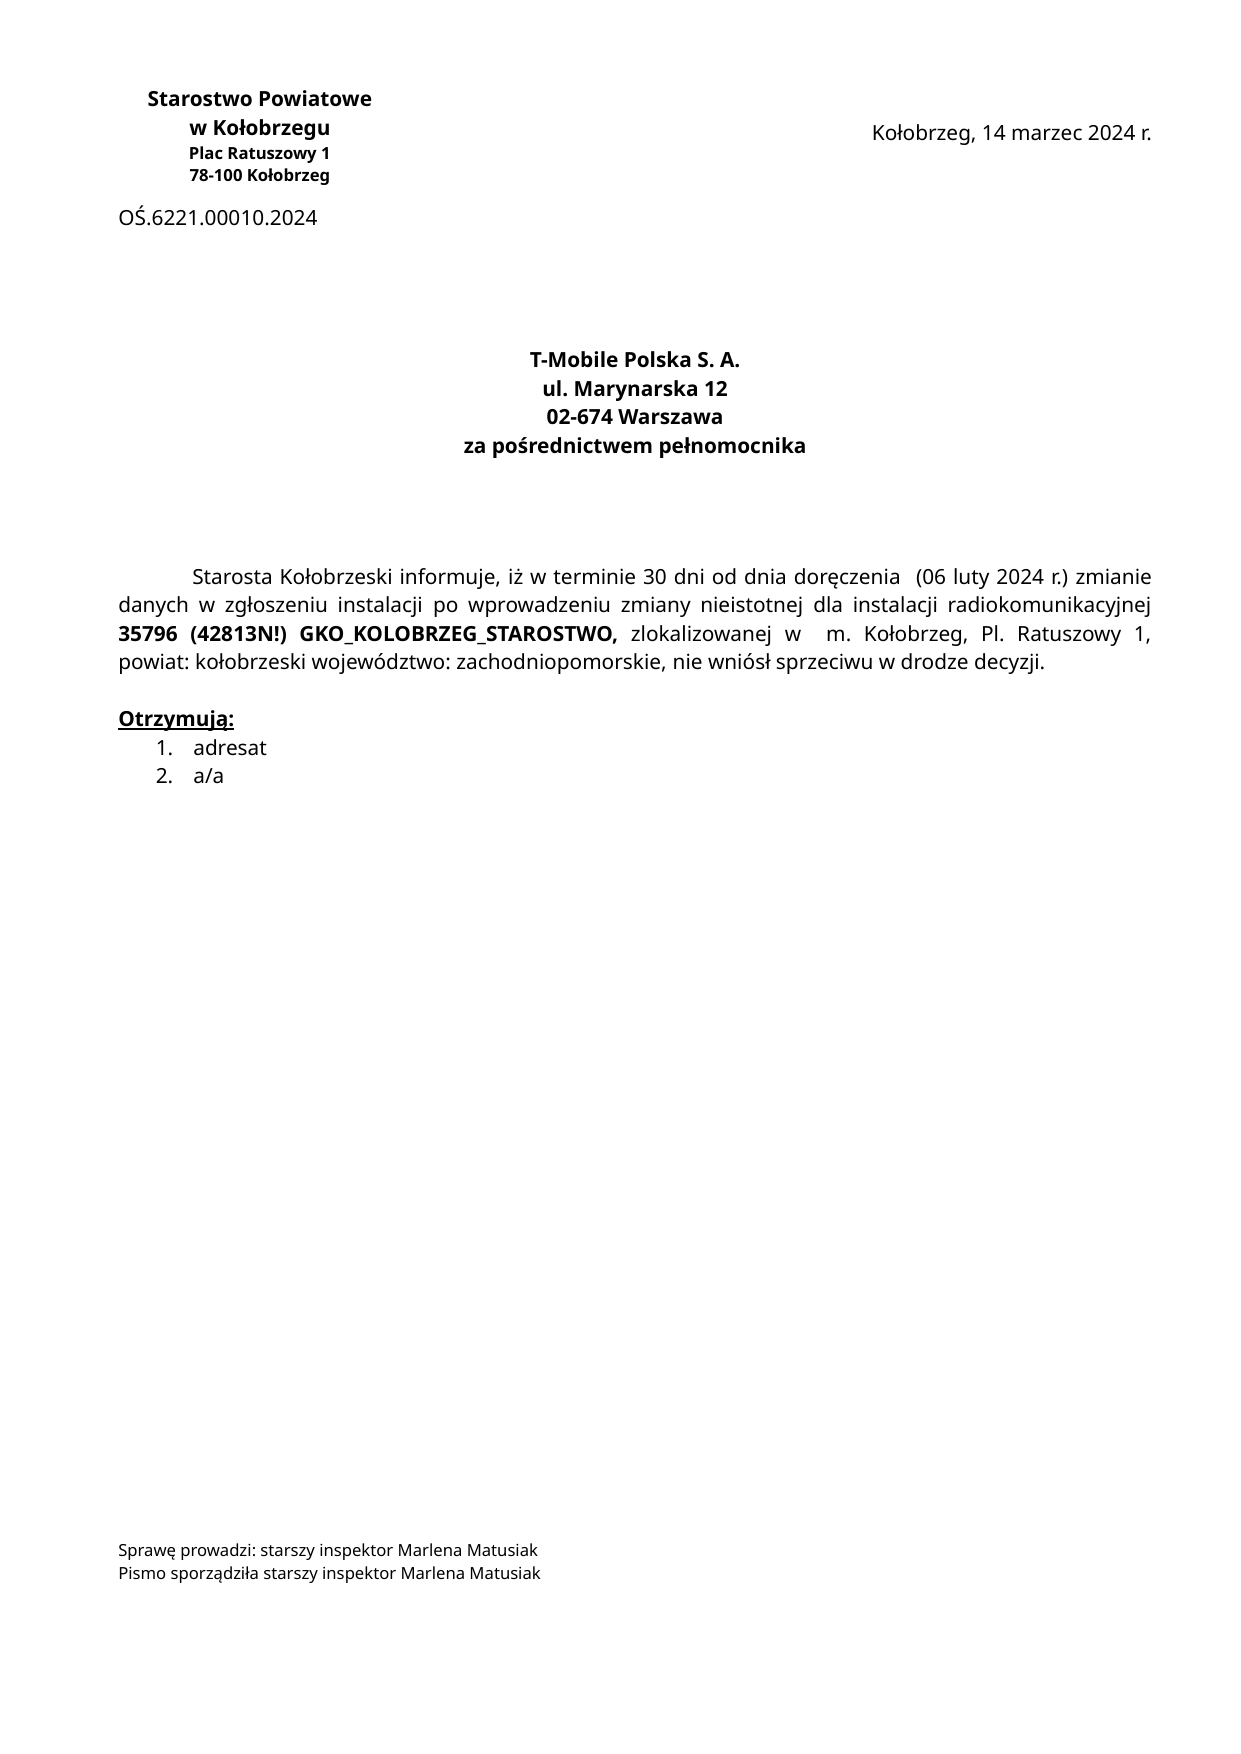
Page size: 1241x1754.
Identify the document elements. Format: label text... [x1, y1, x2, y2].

text w Kołobrzegu [103, 113, 416, 141]
text T-Mobile Polska S. A. [118, 346, 1152, 374]
text Plac Ratuszowy 1 [103, 141, 416, 164]
text OŚ.6221.00010.2024 [118, 203, 1152, 232]
text Starosta Kołobrzeski informuje, iż w terminie 30 dni od dnia doręczenia (06 luty 2024 r.) zmianie danych w zgłoszeniu instalacji po wprowadzeniu zmiany nieistotnej dla instalacji radiokomunikacyjnej 35796 (42813N!) GKO_KOLOBRZEG_STAROSTWO, zlokalizowanej w m. Kołobrzeg, Pl. Ratuszowy 1, powiat: kołobrzeski województwo: zachodniopomorskie, nie wniósł sprzeciwu w drodze decyzji. [118, 562, 1152, 676]
text Sprawę prowadzi: starszy inspektor Marlena Matusiak Pismo sporządziła starszy inspektor Marlena Matusiak [118, 1539, 1152, 1584]
text ul. Marynarska 12 [118, 374, 1152, 402]
text Starostwo Powiatowe [103, 84, 416, 113]
list adresat [156, 733, 1152, 761]
text 02-674 Warszawa [118, 402, 1152, 431]
text za pośrednictwem pełnomocnika [118, 431, 1152, 459]
text Kołobrzeg, 14 marzec 2024 r. [416, 118, 1152, 147]
list a/a [156, 761, 1152, 789]
text Otrzymują: [118, 704, 1152, 733]
text 78-100 Kołobrzeg [103, 164, 416, 187]
